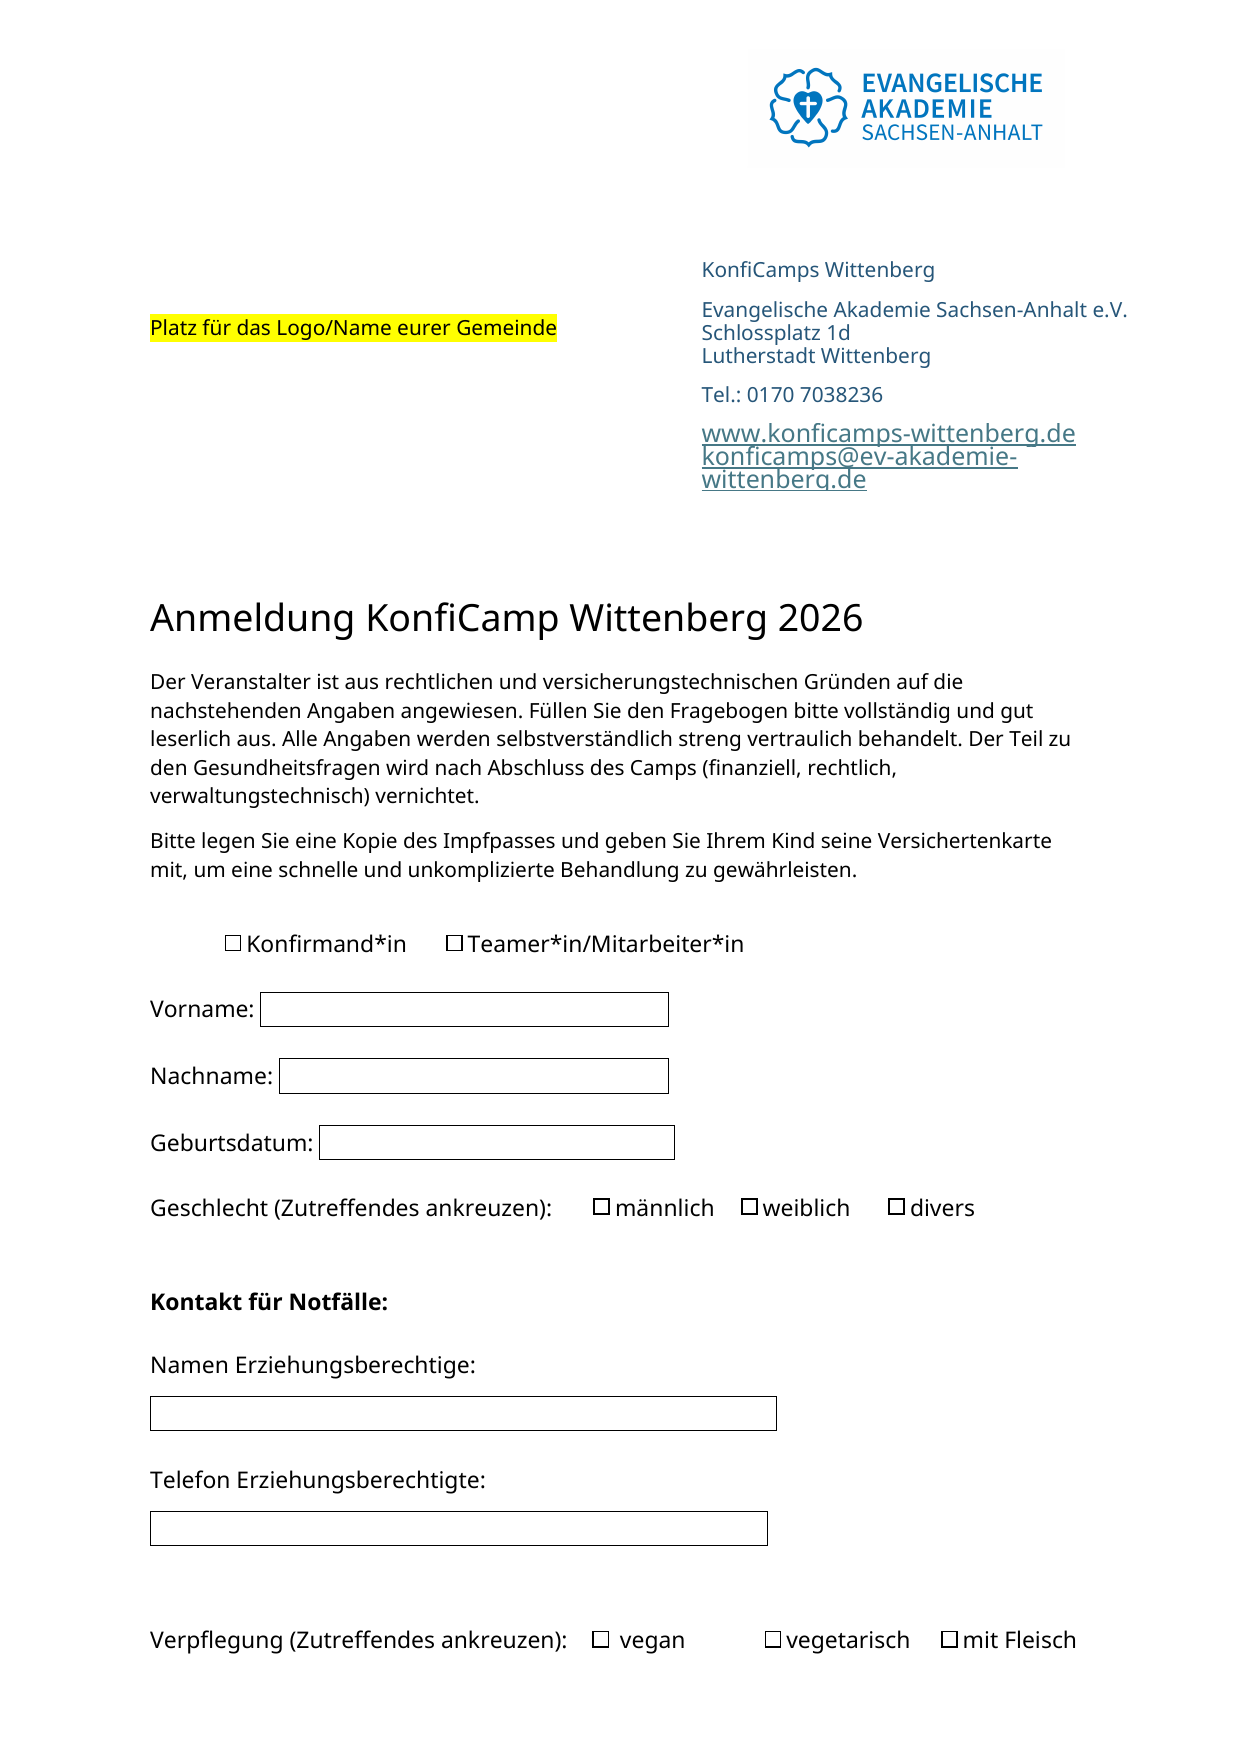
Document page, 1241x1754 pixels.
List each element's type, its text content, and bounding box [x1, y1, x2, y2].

text Konfirmand*in Teamer*in/Mitarbeiter*in [150, 928, 1090, 959]
text [669, 1058, 1090, 1093]
text Verpflegung (Zutreffendes ankreuzen): vegan vegetarisch mit Fleisch [150, 1577, 1090, 1656]
text Nachname: [150, 1058, 279, 1093]
text Geschlecht (Zutreffendes ankreuzen): männlich weiblich divers Kontakt für Notfälle: [150, 1192, 1090, 1317]
text Telefon Erziehungsberechtigte: [150, 1464, 1090, 1545]
text Bitte legen Sie eine Kopie des Impfpasses und geben Sie Ihrem Kind seine Versichertenkarte mit, um eine schnelle und unkomplizierte Behandlung zu gewährleisten. [150, 826, 1090, 912]
picture [747, 49, 1065, 168]
text [675, 1125, 1090, 1159]
text Anmeldung KonfiCamp Wittenberg 2026 [150, 591, 1090, 642]
text [669, 992, 1090, 1026]
text Der Veranstalter ist aus rechtlichen und versicherungstechnischen Gründen auf die nachstehenden Angaben angewiesen. Füllen Sie den Fragebogen bitte vollständig und gut leserlich aus. Alle Angaben werden selbstverständlich streng vertraulich behandelt. Der Teil zu den Gesundheitsfragen wird nach Abschluss des Camps (finanziell, rechtlich, verwaltungstechnisch) vernichtet. [150, 667, 1090, 809]
text Geburtsdatum: [150, 1125, 319, 1159]
text Vorname: [150, 992, 260, 1026]
picture [701, 254, 1020, 283]
text Namen Erziehungsberechtige: [150, 1349, 1090, 1430]
